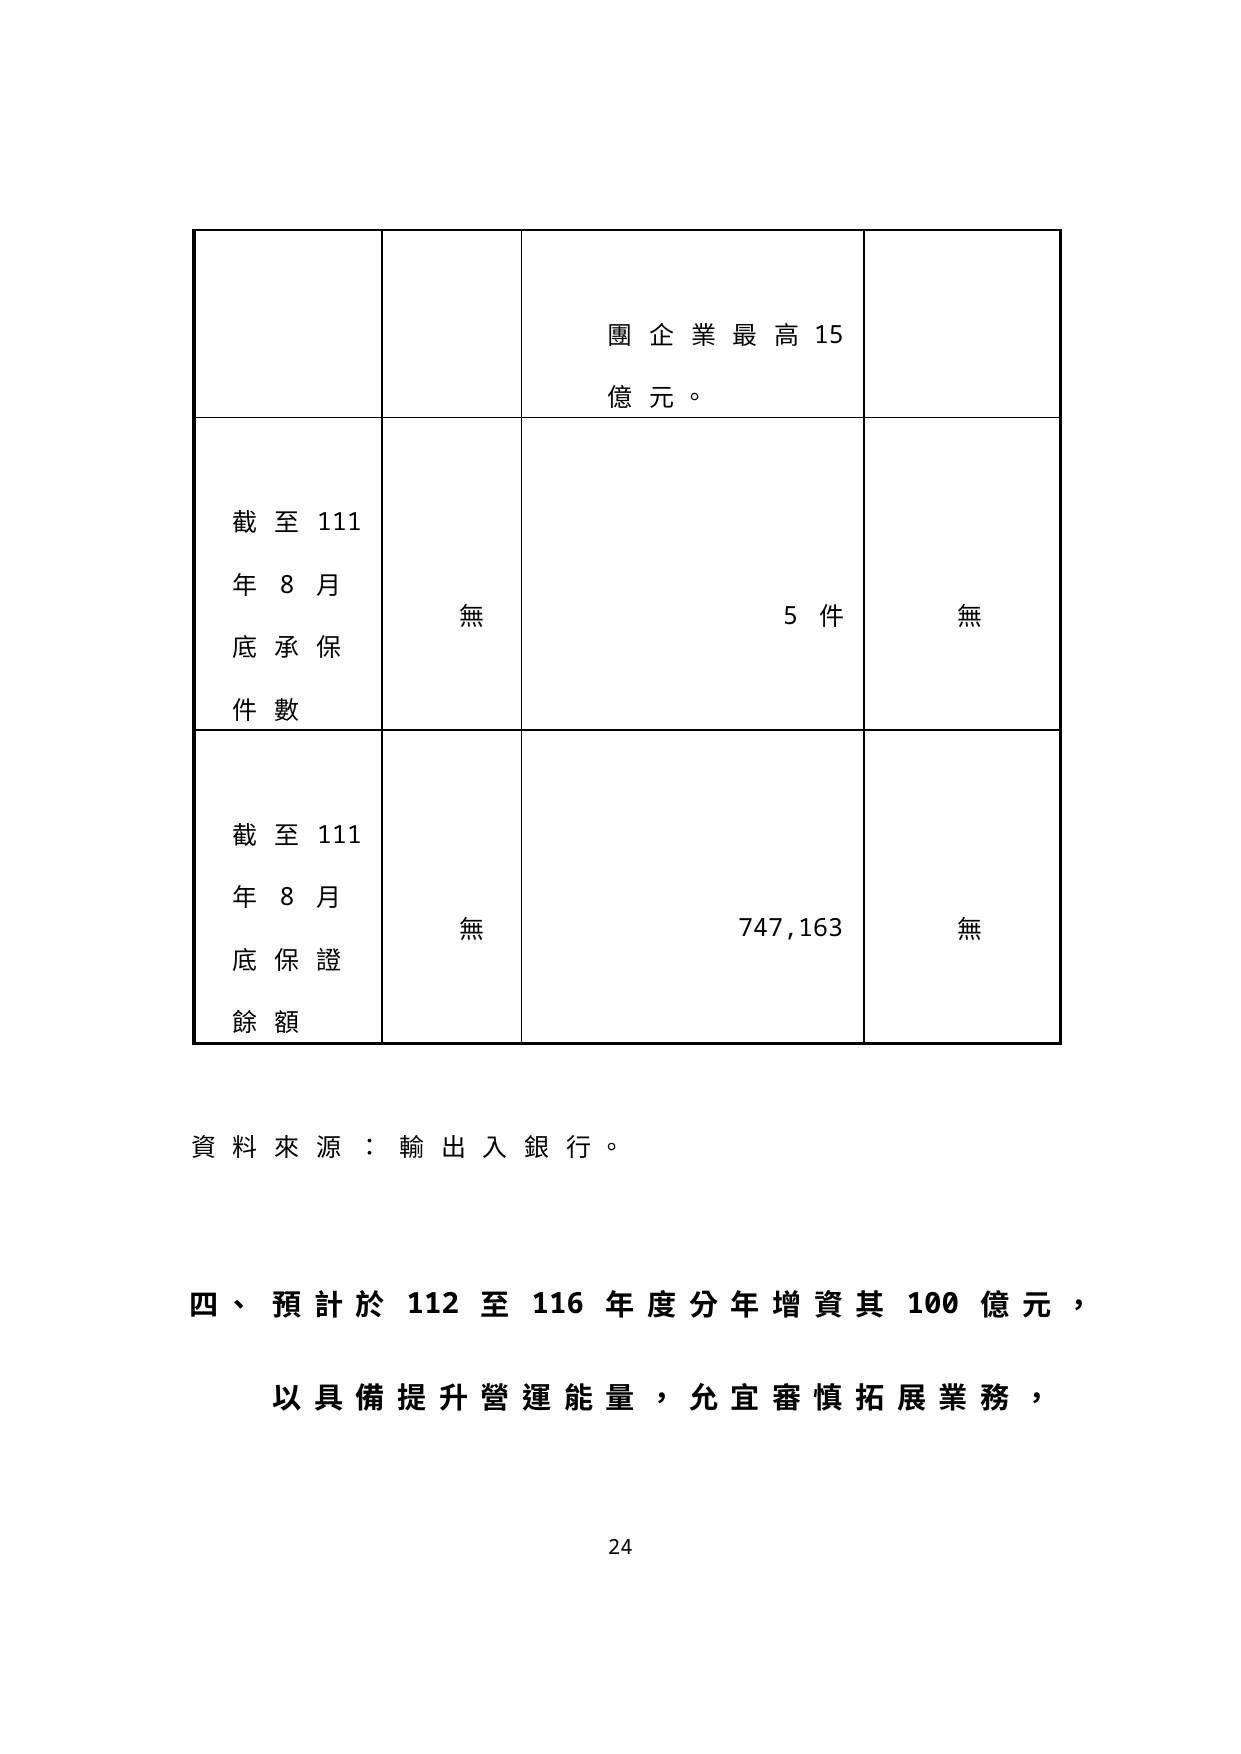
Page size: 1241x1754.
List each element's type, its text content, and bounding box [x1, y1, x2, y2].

table_cell [865, 231, 1059, 417]
text 資料來源：輸出入銀行。 [183, 1104, 1058, 1167]
table_cell 截至111年8月底保證餘額 [196, 731, 381, 1042]
table_cell [196, 231, 381, 417]
table_cell 截至111年8月底承保件數 [196, 418, 381, 729]
table_cell 5件 [522, 418, 863, 729]
table_cell 無 [865, 418, 1059, 729]
table_cell 747,163 [522, 731, 863, 1042]
table_cell 無 [383, 418, 521, 729]
table_cell 無 [383, 731, 521, 1042]
text 四、預計於112至116年度分年增資其100億元，以具備提升營運能量，允宜審慎拓展業務，並視績效調整增資規劃，俾使政府資源有效運用 [183, 1229, 1058, 1417]
table_cell [383, 231, 521, 417]
table_cell 無 [865, 731, 1059, 1042]
table_cell 團企業最高15億元。 [522, 231, 863, 417]
